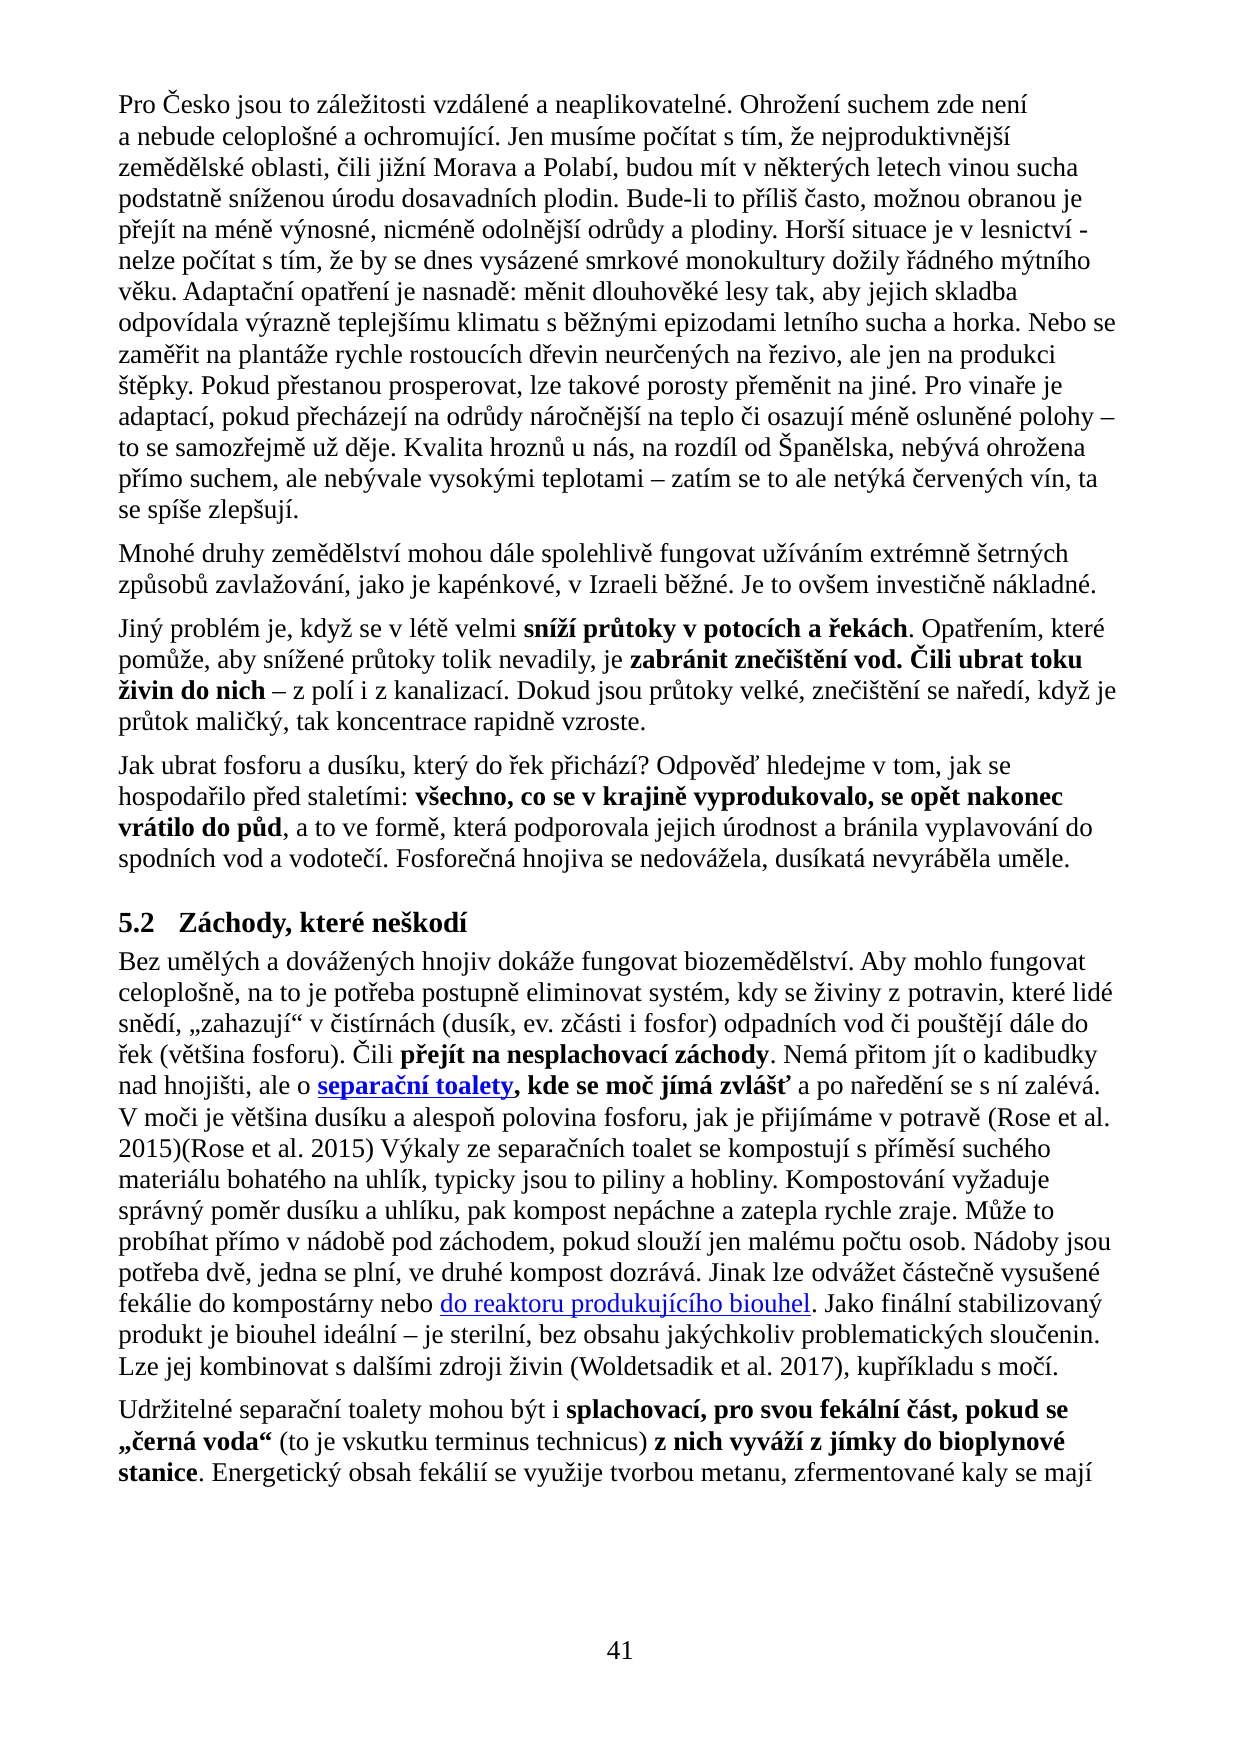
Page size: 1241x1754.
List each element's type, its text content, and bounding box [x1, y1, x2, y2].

text Udržitelné separační toalety mohou být i splachovací, pro svou fekální část, pokud se „černá voda“ (to je vskutku terminus technicus) z nich vyváží z jímky do bioplynové stanice. Energetický obsah fekálií se využije tvorbou metanu, zfermentované kaly se mají [118, 1393, 1122, 1518]
text Jak ubrat fosforu a dusíku, který do řek přichází? Odpověď hledejme v tom, jak se hospodařilo před staletími: všechno, co se v krajině vyprodukovalo, se opět nakonec vrátilo do půd, a to ve formě, která podporovala jejich úrodnost a bránila vyplavování do spodních vod a vodotečí. Fosforečná hnojiva se nedovážela, dusíkatá nevyráběla uměle. [118, 749, 1122, 873]
text Jiný problém je, když se v létě velmi sníží průtoky v potocích a řekách. Opatřením, které pomůže, aby snížené průtoky tolik nevadily, je zabránit znečištění vod. Čili ubrat toku živin do nich – z polí i z kanalizací. Dokud jsou průtoky velké, znečištění se naředí, když je průtok maličký, tak koncentrace rapidně vzroste. [118, 612, 1122, 736]
text Pro Česko jsou to záležitosti vzdálené a neaplikovatelné. Ohrožení suchem zde není a nebude celoplošné a ochromující. Jen musíme počítat s tím, že nejproduktivnější zemědělské oblasti, čili jižní Morava a Polabí, budou mít v některých letech vinou sucha podstatně sníženou úrodu dosavadních plodin. Bude-li to příliš často, možnou obranou je přejít na méně výnosné, nicméně odolnější odrůdy a plodiny. Horší situace je v lesnictví - nelze počítat s tím, že by se dnes vysázené smrkové monokultury dožily řádného mýtního věku. Adaptační opatření je nasnadě: měnit dlouhověké lesy tak, aby jejich skladba odpovídala výrazně teplejšímu klimatu s běžnými epizodami letního sucha a horka. Nebo se zaměřit na plantáže rychle rostoucích dřevin neurčených na řezivo, ale jen na produkci štěpky. Pokud přestanou prosperovat, lze takové porosty přeměnit na jiné. Pro vinaře je adaptací, pokud přecházejí na odrůdy náročnější na teplo či osazují méně osluněné polohy – to se samozřejmě už děje. Kvalita hroznů u nás, na rozdíl od Španělska, nebývá ohrožena přímo suchem, ale nebývale vysokými teplotami – zatím se to ale netýká červených vín, ta se spíše zlepšují. [118, 88, 1122, 524]
subtitle Záchody, které neškodí [118, 905, 1122, 938]
text Mnohé druhy zemědělství mohou dále spolehlivě fungovat užíváním extrémně šetrných způsobů zavlažování, jako je kapénkové, v Izraeli běžné. Je to ovšem investičně nákladné. [118, 537, 1122, 599]
text Bez umělých a dovážených hnojiv dokáže fungovat biozemědělství. Aby mohlo fungovat celoplošně, na to je potřeba postupně eliminovat systém, kdy se živiny z potravin, které lidé snědí, „zahazují“ v čistírnách (dusík, ev. zčásti i fosfor) odpadních vod či pouštějí dále do řek (většina fosforu). Čili přejít na nesplachovací záchody. Nemá přitom jít o kadibudky nad hnojišti, ale o separační toalety, kde se moč jímá zvlášť a po naředění se s ní zalévá. V moči je většina dusíku a alespoň polovina fosforu, jak je přijímáme v potravě (Rose et al. 2015)(Rose et al. 2015) Výkaly ze separačních toalet se kompostují s příměsí suchého materiálu bohatého na uhlík, typicky jsou to piliny a hobliny. Kompostování vyžaduje správný poměr dusíku a uhlíku, pak kompost nepáchne a zatepla rychle zraje. Může to probíhat přímo v nádobě pod záchodem, pokud slouží jen malému počtu osob. Nádoby jsou potřeba dvě, jedna se plní, ve druhé kompost dozrává. Jinak lze odvážet částečně vysušené fekálie do kompostárny nebo do reaktoru produkujícího biouhel. Jako finální stabilizovaný produkt je biouhel ideální – je sterilní, bez obsahu jakýchkoliv problematických sloučenin. Lze jej kombinovat s dalšími zdroji živin (Woldetsadik et al. 2017), kupříkladu s močí. [118, 945, 1122, 1381]
